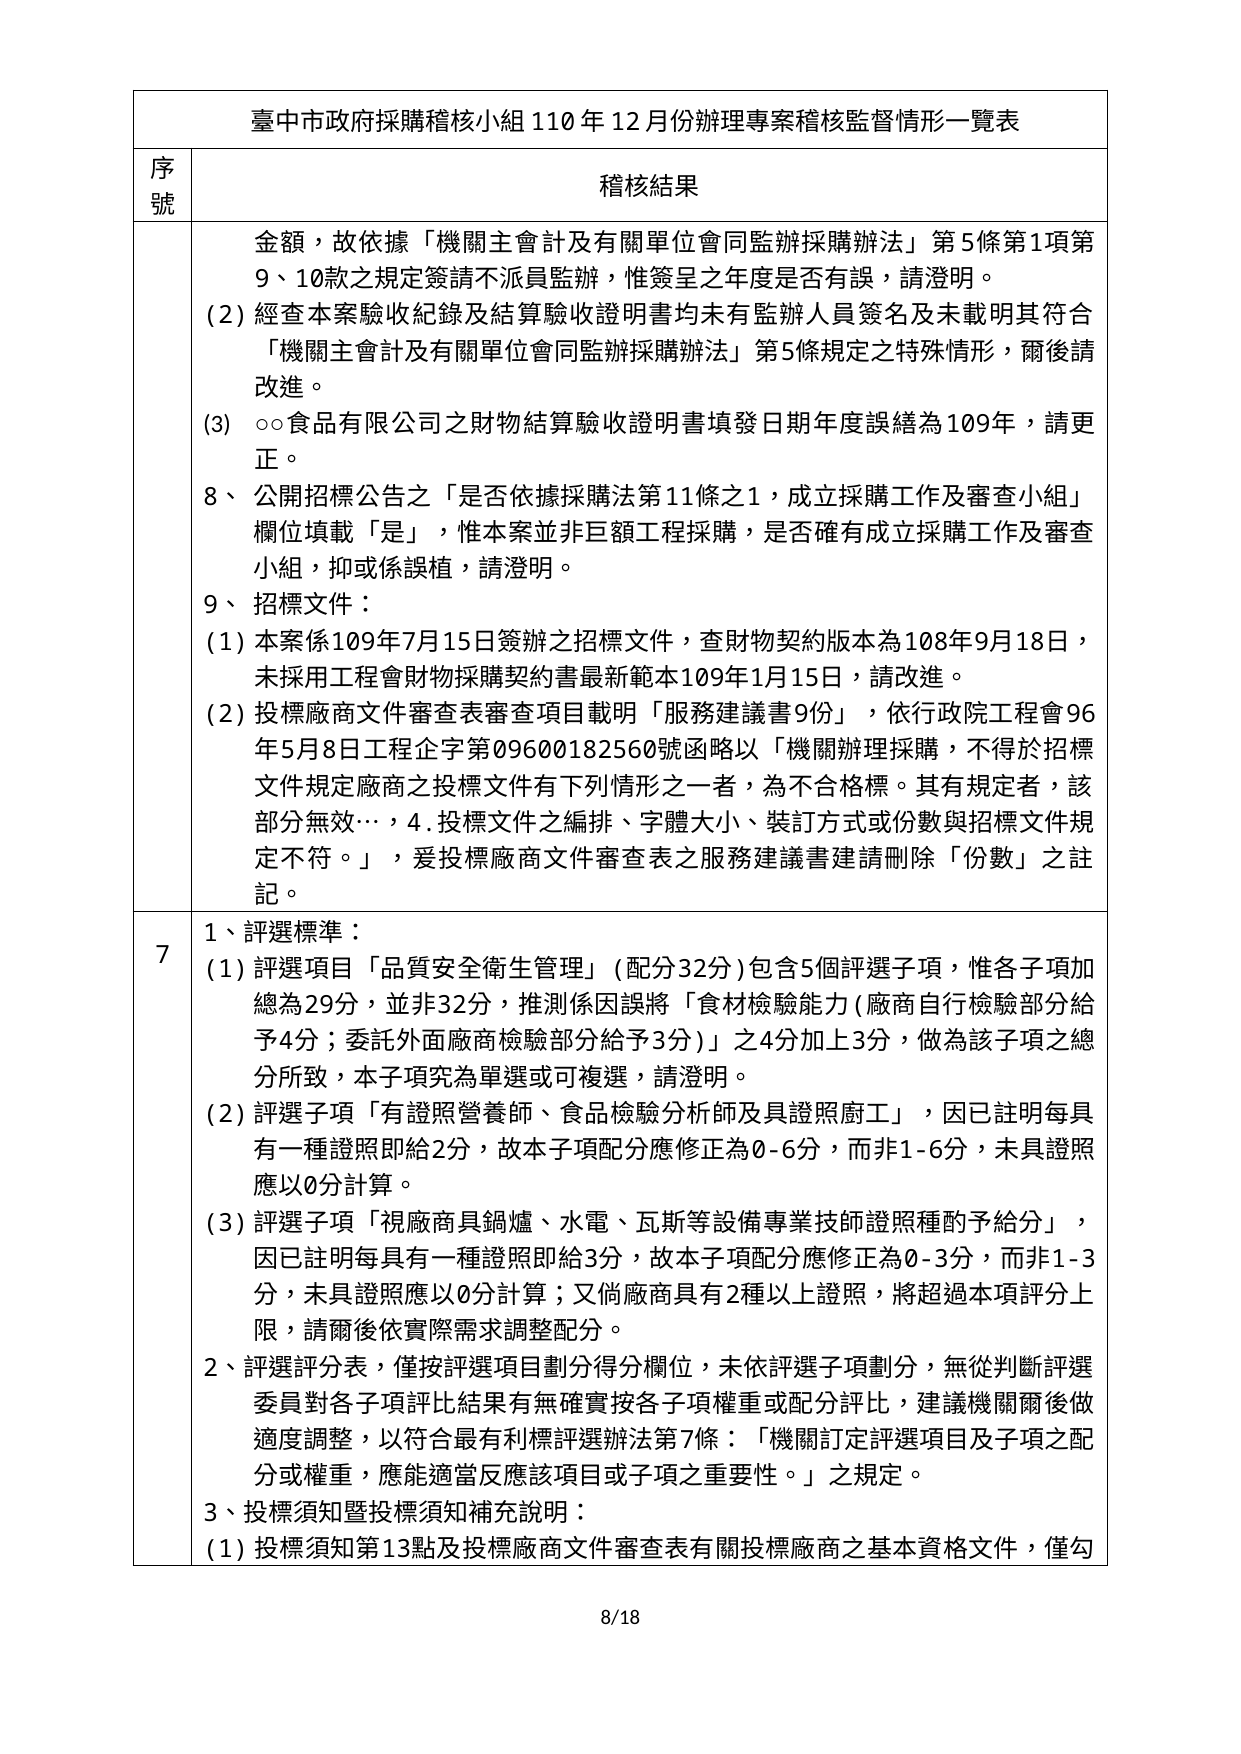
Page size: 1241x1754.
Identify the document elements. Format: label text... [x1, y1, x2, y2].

table_header 臺中市政府採購稽核小組110年12月份辦理專案稽核監督情形一覽表 [134, 91, 1107, 148]
table_cell 稽核結果 [192, 149, 1107, 221]
table_cell 7 [134, 912, 191, 1564]
table_cell 評選委員會成立： 「採購評選委員會委員名單保密措施一覽表」項次1規定:「評選委員建議名單簽報機關首長或其授權人員核定時，簽辦公文註明為密件，並置於密件專用封套內。必要時，由承辦人以親持密件處理。」經檢視109年7月24日簽請勾選評選委員之簽陳，其公文未註明為密件，請檢討。 採購評選委員會組織準則第3條規定，本委員會應於招標前成立，惟評選項目、評審標準及評定方式有前例或條件簡單者，評選委員會得於開標前成立。查本案109年7月15日簽陳雖有敘明本案有前例可供參考，惟建議敘明前例案名。 採購評選委員會組織準則第6條規定，評選委員會名單以公開為原則，不公開為例外。查本案簽呈中並未敘明「衡酌個案特性及實際需要，有不予公開之必要」之理由，招標公告亦選擇不公開委員名單，於招標文件中亦未公告全體評選委員名單，似仍採舊法規定，請檢討。 按行政院公共工程委員會97年7月7日工程企字第09700278120號函釋意旨，各機關於成立採購評選委員會通知委員派兼或聘兼事宜時，應將「採購評選委員會委員須知」一併附於通知書。查本案109年7月30日召開評選會議開會通知函文附件欄位，未見「採購評選委員會委員須知」，與函釋不符，請檢討。 工作小組初審意見： 本案工作小組初審意見表分析受評選廠商之差異性為公司經營、供應計畫、運送過程、緊急應變等項目，與本案投標須知附件基本需求說明書所列之評選項目不完全相同(理念企劃及配合、廠商營運能力、公司評鑑、實務經驗、簡報)，建議應維持一致性，以利評選委員評分參考。 本案開標與評選同日辦理，間隔時間十分緊湊，恐影響審標及工作小組擬訂初審意見之時間，工作小組未有合理時間分析廠商投標文件之差異性，評選委員亦無合理時間審閱服務建議書。宜依行政院公共工程委員會95年6月8日工程企字第09500213540號函釋會議紀錄陸、三、（四）於開標後應予工作小組充裕作業時間擬具初審意見，以提升初審意見之品質。 採購評選委員會審議規則第3條規定略以，機關成立之工作小組應依據評選項目或本委員會指定之項目，就受評廠商資料擬具初審意見，載明下列事項，連同廠商資料送本委員會供評選參考：四、受評廠商於各評選項目之差異性。查本案初審意見表未摘要廠商服務建議書內容，且未列出優缺點，難以比較其差異，請檢討。 評選總表其他記事欄漏未填寫「是」或「否」，核有紀錄記載不完整之情形，請改善。 依據政府採購法第61條規定：「機關辦理公告金額以上採購之招標，除有特殊情形者外，應於決標後一定期間內，將決標結果之公告刊登於政府採購公報，並以書面通知各投標廠商。」本案109年8月31日將決標結果以書面通知得標廠商，惟遺漏通知未得標廠商，建請爾後應一併通知。 契約書第十條二(三)3.規定：「本○○團膳採購案之產品責任險內容，被保險人分別以○○國中/○○國小在校用餐師生及廠商為共同被保險人」。經查該校與得標廠商○○食品有限公司、○○○○食品工廠契約書所附之產品責任保險單，均未將學校列入共同被保險人，請澄明。 驗收作業： 會計室於108年8月28日簽陳敘明，因廠商每日送貨，自供應至使用之期間甚為短暫，實地監辦驗收實有困難，且學校外訂餐盒每日之驗收金額未達公告金額，故依據「機關主會計及有關單位會同監辦採購辦法」第5條第1項第9、10款之規定簽請不派員監辦，惟簽呈之年度是否有誤，請澄明。 經查本案驗收紀錄及結算驗收證明書均未有監辦人員簽名及未載明其符合「機關主會計及有關單位會同監辦採購辦法」第5條規定之特殊情形，爾後請改進。 ○○食品有限公司之財物結算驗收證明書填發日期年度誤繕為109年，請更正。 公開招標公告之「是否依據採購法第11條之1，成立採購工作及審查小組」欄位填載「是」，惟本案並非巨額工程採購，是否確有成立採購工作及審查小組，抑或係誤植，請澄明。 招標文件： 本案係109年7月15日簽辦之招標文件，查財物契約版本為108年9月18日，未採用工程會財物採購契約書最新範本109年1月15日，請改進。 投標廠商文件審查表審查項目載明「服務建議書9份」，依行政院工程會96年5月8日工程企字第09600182560號函略以「機關辦理採購，不得於招標文件規定廠商之投標文件有下列情形之一者，為不合格標。其有規定者，該部分無效…，4.投標文件之編排、字體大小、裝訂方式或份數與招標文件規定不符。」，爰投標廠商文件審查表之服務建議書建請刪除「份數」之註記。 [192, 222, 1107, 911]
table_cell 評選標準： 評選項目「品質安全衛生管理」(配分32分)包含5個評選子項，惟各子項加總為29分，並非32分，推測係因誤將「食材檢驗能力(廠商自行檢驗部分給予4分；委託外面廠商檢驗部分給予3分)」之4分加上3分，做為該子項之總分所致，本子項究為單選或可複選，請澄明。 評選子項「有證照營養師、食品檢驗分析師及具證照廚工」，因已註明每具有一種證照即給2分，故本子項配分應修正為0-6分，而非1-6分，未具證照應以0分計算。 評選子項「視廠商具鍋爐、水電、瓦斯等設備專業技師證照種酌予給分」，因已註明每具有一種證照即給3分，故本子項配分應修正為0-3分，而非1-3分，未具證照應以0分計算；又倘廠商具有2種以上證照，將超過本項評分上限，請爾後依實際需求調整配分。 評選評分表，僅按評選項目劃分得分欄位，未依評選子項劃分，無從判斷評選委員對各子項評比結果有無確實按各子項權重或配分評比，建議機關爾後做適度調整，以符合最有利標評選辦法第7條：「機關訂定評選項目及子項之配分或權重，應能適當反應該項目或子項之重要性。」之規定。 投標須知暨投標須知補充說明： 投標須知第13點及投標廠商文件審查表有關投標廠商之基本資格文件，僅勾選需提供公司登記證明文件及廠商納稅證明，且未允許合作社參與投標；惟查招標公告之廠商資格摘要及附加說明欄位，廠商除應附具上述2項資料外，尚有「當年度公會會員證明文件」，且允許生產（或運銷）合作社應檢附合作社登記證投標；公告內容與招標文件前後矛盾，請檢討。 投標須知第17點訂有投標廠商提出之資格證明文件得以影本為原則，機關得通知廠商提出正本供查驗之規定，建議勿將此點刪除。 投標須知第18點訂有允許廠商提出同等品之時機，建議請勿將此點刪除，以利日後履約如發生同等品爭議時有所依循。 投標須知補充說明「肆、服務建議書」規定廠商應撰寫之內容，與評選項目未臻相符，不利評選委員就服務建議書內容對應評選項目之子項評分，如評選子項包含「食材檢驗能力、營養及熱量之分析、供應商至本校車程」等，惟服務建議書內容未述明應包括上述資料，故建議服務建議書之排列，應參考評選項目之類別，請廠商就各子項分別論述說明並檢附相關資料。 投標須知補充說明陸、二、審查程序，規定資格審查應檢附工廠登記證、營利事業登記證明及納稅證明繳款書，與投標須知第13點規定投標廠商應檢附之證明文件未符；又營利事業登記證自98年4月13日起不再作為證明，工程會98年04月14日工程企字第09800159220號函示，「查營利事業登記證停止核發後，廠商仍得向登記主管機關申請發給『公司登記證明文件』或『商業登記證明文件』…並請注意同條第2項廠商得以列印公開於目的事業主管機關網站之資料代之之規定，避免再將『營利事業登記證』納為投標廠商應檢附之資格證明文件」，建請留意改善。 投標須知補充說明伍、評選程序第2點勾選「不需現場簡報詢答，廠商可不必派員參加」，惟評選會議紀錄拾貳點為廠商詢答事項，載明無委員洽廠商詢答，本案如確無需廠商列席評選委員會備詢，則建請於評選會議紀錄述明無需廠商簡報詢答及不必派員參加，以茲明確。 契約： 契約書第1頁之表頭為「臺中市○○學生○○食材採購契約」，建請日後應將其修正與封面及採購公告相符之案名。 契約書第1條第4項規定「契約文件之一切規定得互為補充…以機關解釋為準…」，有違採購法第6條規定「機關辦理採購，應以維護公共利益及公平合理為原則…」，建請注意增列字樣之合法性或類似詞句應避免記載於招標文件。 契約書第3條有關契約價金之給付，「契約金額每人每餐28元，預定供應師生約960人，預估契約總價金額上限為新臺幣陸佰肆拾玖萬柒仟玖佰貳拾元整」，28元僅係午餐之單價，本採購包含早餐、午餐、點心及水果食材，建請將各採購項目之單價臚列於契約條文，以茲完整。 契約書第8條送貨時間，應明列早餐及其他食材分別之時間。 契約書第10條第2項第4款漏未載明每一事故之自負額上限。 評選委員會成立： 總務處自專家學者建議名單資料庫設定專長類科別及縣市別，產出38位專家學者，於109年6月1日簽請機關首長圈選3位專家學者委員，惟漏未以密件簽辦，建請日後留意；另外聘委員建議名單之表頭註明「請勾選正取3人、備取15人」，雖機關首長備取人數僅勾選4人，惟本案僅3位正取委員，是否需15位備取之專家學者，建請再酌。 總務處於109年6月3日以密件簽請核定採購評選委員名單，有關評選項目、評審標準及評定方式以有前例可供參考，由機關自行訂定，免召開評選委員會議審定之，惟本案於6月2日即簽准第一次採購案且公告日為6月3日，其評選委員會成立之時機似應為開標前，與招標公告所述於招標前成立，似有未符，建請澄明，另亦請於公文載明前例之案名。 本案成立7人採購評選委員會，總務處於109年6月18日及6月23日以密件簽請因內派委員另有要事無法出席，考量委員會出席率，擬請由該校另推舉之現職人員擔任；有關評選委員之遞補應依原機關首長排序之備取順位，而非逕由無法出席委員之學校另指派人員遞補；另依採購評選委員會審議規則第9條第2項規定「本委員會委員有第14條情形或其他原因未能繼續擔任委員，致委員總額或專家、學者人數未達本法第94條第1項關於人數之規定應另行遴選委員補足之」，又依工程會90年1月05日工程企字第89039105號函釋「貴會成立之採購評選委員會之委員於辦理廠商評選前因故請辭，因委員總額十人仍符合政府採購法第九十四條之規定，准辭後得免另行遞補；惟若造成專家學者人數少於三分之一，仍應另為遴聘遞補」，考量本案學校現職委員其無法出席原因，與採購評選委員會審議規則第 14條無涉，且委員會總額仍符合採購法第94條第1項之規定，惟機關仍緊急簽辦遞補委員出席，建請改善。 總務處於109年6月24日以密件函送開會通知單予各評選委員，並檢附採購評選委員須知及採購評選委員切結書；惟經查辦理採購時最新版之採購評選委員須知為「108年12月27日」，採購單位仍寄送97年7月7日版本，目前最新版本為111年2月25日，建請應留意勿使用過時或失效之規定。 109年6月1日簽辦本案採購之簽陳，有關評選委員會之組成引用政府採購法第94條規定：「機關辦理評選，應成立5人至17人評選委員會，專家學者人數不得少於三分之一」，未注意該條業於108年5月22日進行修正，刪除評選委員會組成人數之上限規定，以增加機關評選作業彈性，核有政府採購行為錯誤態樣序號一(九)「招標文件中之資料錯誤，例如：引用過時或失效之資料」之缺失，請檢討。 評選委員建議名單仍使用「內派」及「外聘」委員之舊法用語，請注意採購法第94條及採購評選委員會組織準則第4條業已於108年11月6日修正為「專家學者委員」及「專家學者以外委員」，核有政府採購行為錯誤態樣序號一(九)「招標文件中之資料錯誤，例如：引用過時或失效之資料」之缺失，請檢討。 本案於109年6月24日上午10時30分辦理第二次開標，經查工作小組於當日召開會議，其初審意見表依規定載明工作小組成、受評廠商於各評選項目所報內容是否符合招標文件規定、受評廠商於各評選項目之差異性等，建議可將另填具之「工作小組建議表」之評選項目對照服務建議書頁碼資料併同初審意見表第3點陳述，以利評選委員翻閱參考。 總務處於109年6月29日將評選結果簽奉機關首長於6月30日核定，惟決標紀錄之決標時間為6月29日，依評選委員評選總表之其他記事第5點係載明「評選結果於簽報機關首長或其授權人員核定後方生效」，故本案應於6月30日核定後始能辦理決標作業，請留意改善。 決標公告「決標金額是否係依預估條件之預估金額」勾選否，惟依契約書第3條契約價金之給付係載明本契約以單價及預估數量決標…契約所載供廠商投標用之數量為估計數…」，故前後不一，建請改善；另本案為最有利標，非決標公告之「以單價及預估需求數量之乘積決定最低標」，建請留意改善。 依投標須知第73點第8款，「除招標文件另有規定外，履約保證金之繳納期限為決標次日15日內」，本案之決標日為6月29日，履保金之繳納期限應為7月14日，經查卷附之公庫送款憑單之入庫日期為109年7月16日，建請說明廠商係何時交付票據。 本案得標廠商於決標次日109年6月30日領回押標金支票，依政府採購法第31條第2項規定，「廠商有下列情形之一者，其所繳納之押標金，不予發還…四、得標後拒不簽約」，另依押標金保證金暨其他擔保作業辦法第12條規定，「投標廠商或採購案有下列情形之一者，相關廠商所繳納之押標金應予發還…七、已決標之採購，得標廠商已依規定繳納保證金」，為維護機關權益建請參依上述規定於廠商簽約及繳納履保金後始退還押標金為宜。 驗收作業： 自109年12月起驗收紀錄漏未註明「契約變更或加減價次數」。 依契約書第8條第33項第3款規定「…由驗收人員驗收並每日製作完整驗收紀錄（包括廠商名稱、產品名稱、品質規格、有效日期等），及取得標章種類…」，惟經查卷附資料每日製作「食材驗收紀錄表」，其中110年3月26日僅廠商代表及校長核章，單位主管及驗收人員漏未核章，且紀錄表未依上述契約規定載明品質規格及有效日期等資料，建議可參考教育部學校衛生資訊網之「學校膳食食材驗收紀錄表」並詳實記載及辦理驗收。 [192, 912, 1107, 1564]
table_cell [134, 222, 191, 911]
table_cell 序號 [134, 149, 191, 221]
